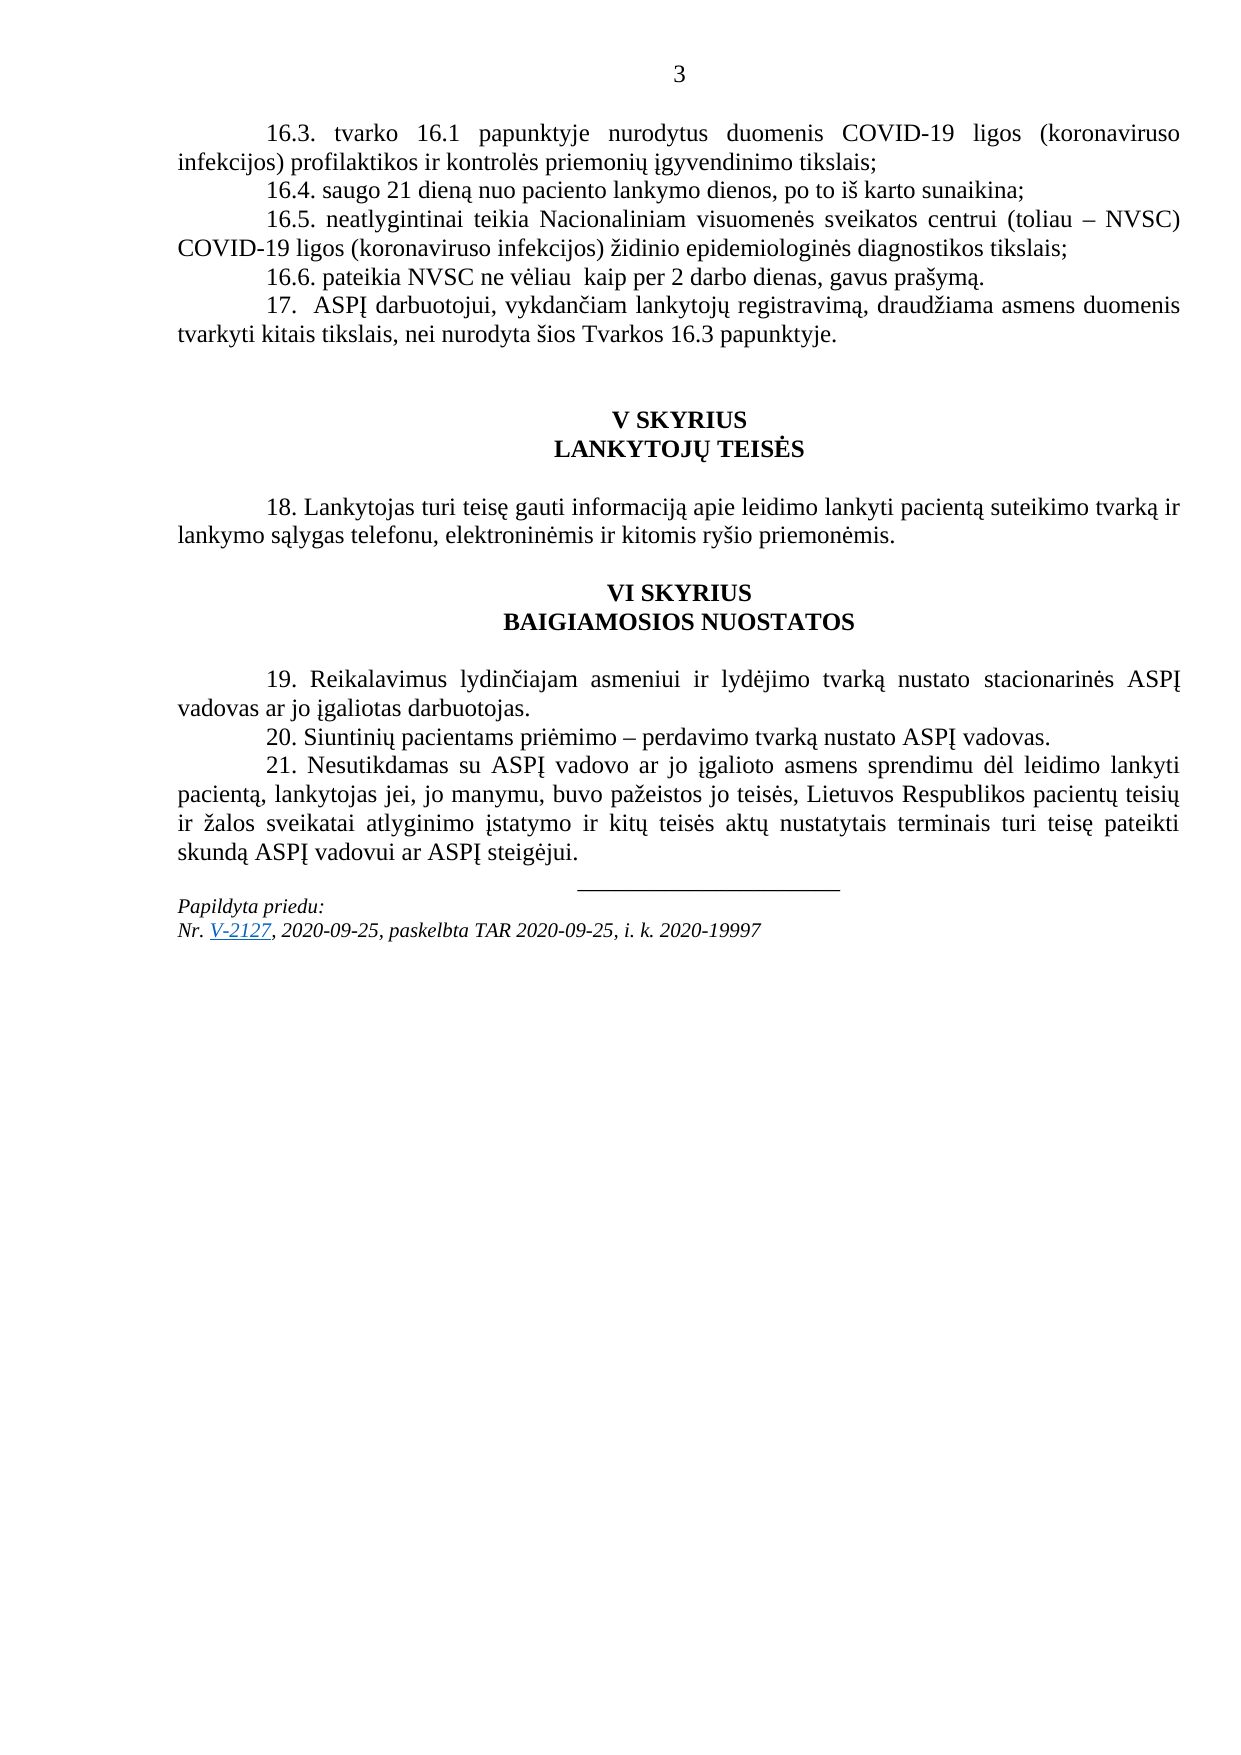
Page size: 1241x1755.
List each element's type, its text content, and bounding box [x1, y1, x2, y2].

text V SKYRIUS [177, 406, 1181, 434]
text 16.4. saugo 21 dieną nuo paciento lankymo dienos, po to iš karto sunaikina; [177, 176, 1181, 204]
text 19. Reikalavimus lydinčiajam asmeniui ir lydėjimo tvarką nustato stacionarinės ASPĮ vadovas ar jo įgaliotas darbuotojas. [177, 664, 1181, 722]
text 16.3. tvarko 16.1 papunktyje nurodytus duomenis COVID-19 ligos (koronaviruso infekcijos) profilaktikos ir kontrolės priemonių įgyvendinimo tikslais; [177, 118, 1181, 176]
text 16.5. neatlygintinai teikia Nacionaliniam visuomenės sveikatos centrui (toliau – NVSC) COVID-19 ligos (koronaviruso infekcijos) židinio epidemiologinės diagnostikos tikslais; [177, 204, 1181, 262]
text 20. Siuntinių pacientams priėmimo – perdavimo tvarką nustato ASPĮ vadovas. [177, 722, 1181, 751]
text LANKYTOJŲ TEISĖS [177, 434, 1181, 463]
text 21. Nesutikdamas su ASPĮ vadovo ar jo įgalioto asmens sprendimu dėl leidimo lankyti pacientą, lankytojas jei, jo manymu, buvo pažeistos jo teisės, Lietuvos Respublikos pacientų teisių ir žalos sveikatai atlyginimo įstatymo ir kitų teisės aktų nustatytais terminais turi teisę pateikti skundą ASPĮ vadovui ar ASPĮ steigėjui. [177, 751, 1181, 866]
text 18. Lankytojas turi teisę gauti informaciją apie leidimo lankyti pacientą suteikimo tvarką ir lankymo sąlygas telefonu, elektroninėmis ir kitomis ryšio priemonėmis. [177, 492, 1181, 549]
text VI SKYRIUS [177, 578, 1181, 607]
text 16.6. pateikia NVSC ne vėliau kaip per 2 darbo dienas, gavus prašymą. [177, 262, 1181, 291]
text 17. ASPĮ darbuotojui, vykdančiam lankytojų registravimą, draudžiama asmens duomenis tvarkyti kitais tikslais, nei nurodyta šios Tvarkos 16.3 papunktyje. [177, 291, 1181, 348]
text Nr. V-2127, 2020-09-25, paskelbta TAR 2020-09-25, i. k. 2020-19997 [177, 918, 1181, 942]
text _____________________ [177, 866, 1181, 894]
text BAIGIAMOSIOS NUOSTATOS [177, 607, 1181, 636]
text Papildyta priedu: [177, 894, 1181, 918]
